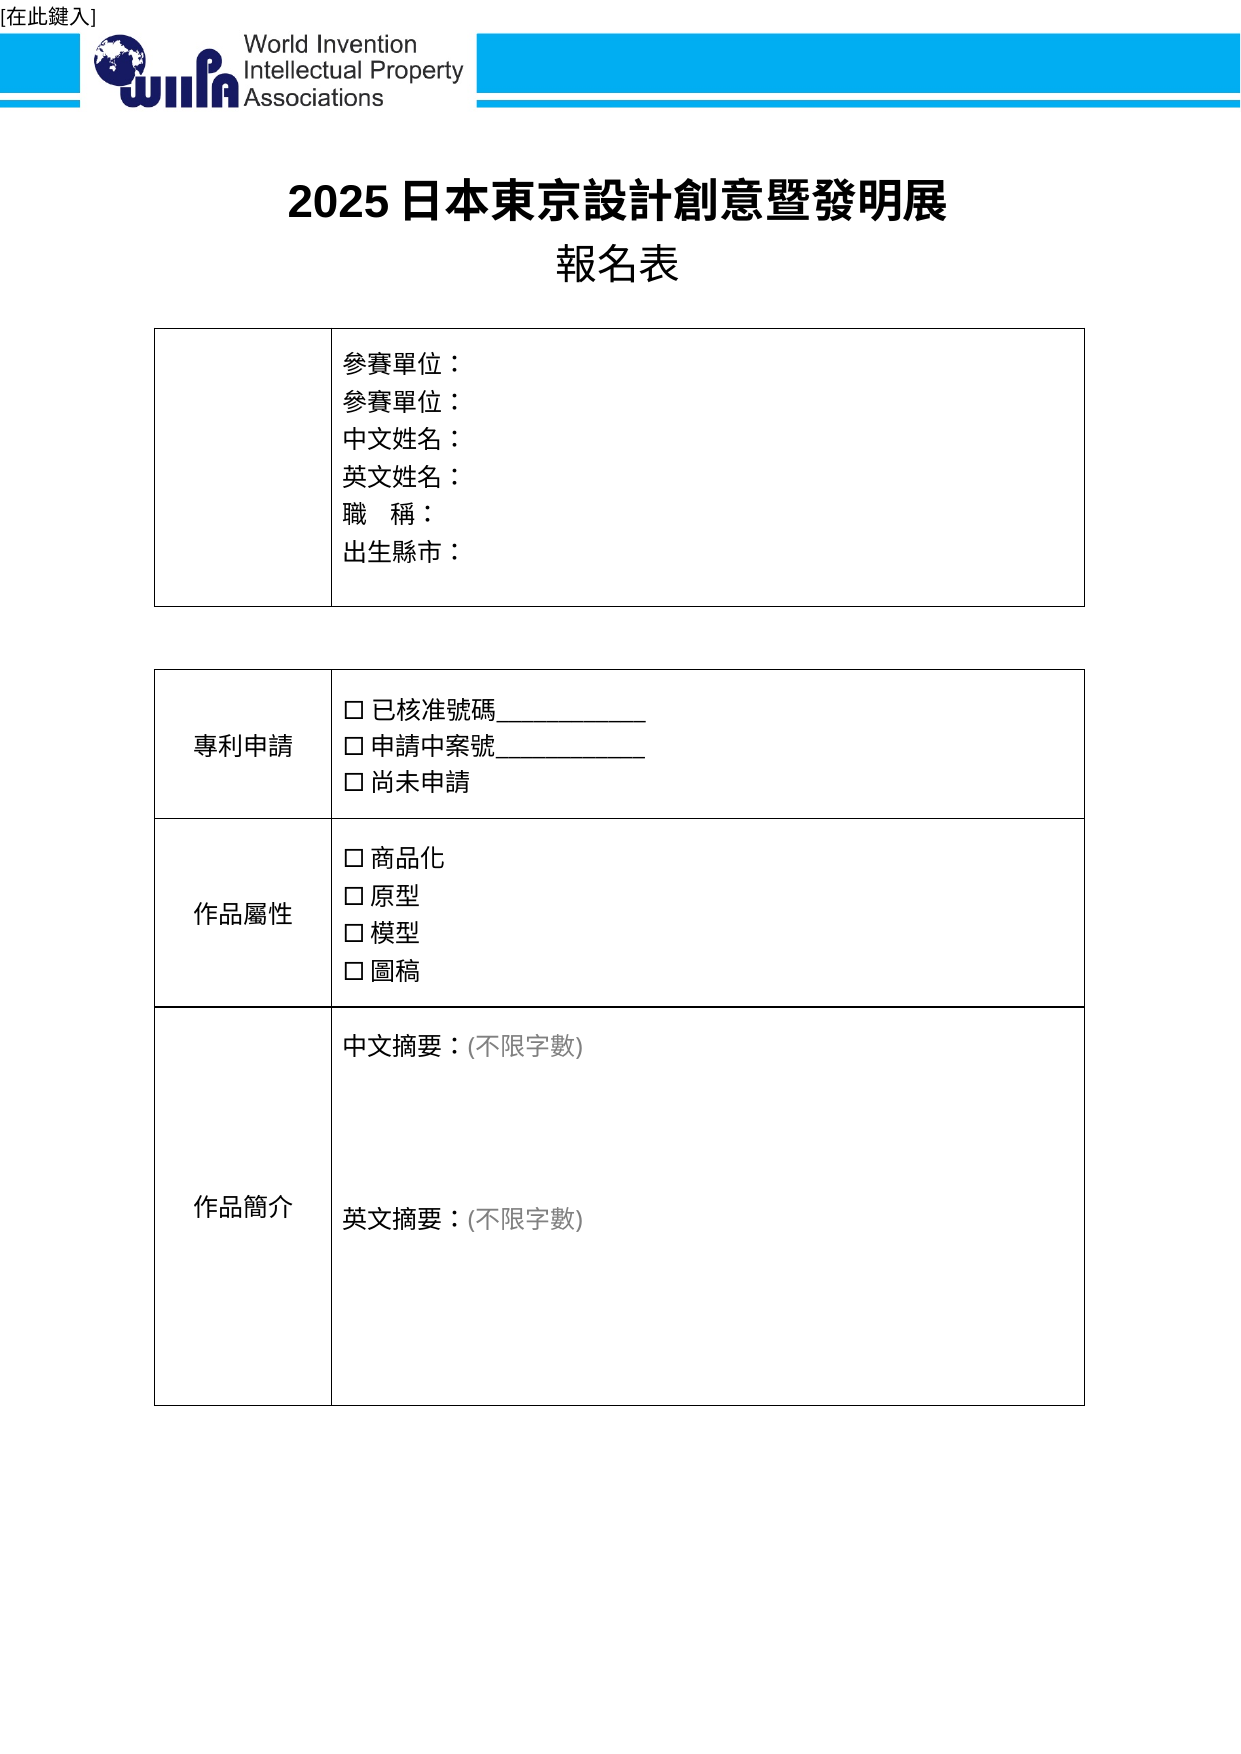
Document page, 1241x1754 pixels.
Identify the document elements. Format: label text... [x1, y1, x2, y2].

table_cell 作品屬性 [155, 819, 331, 1006]
table_cell 中文摘要：(不限字數) 英文摘要：(不限字數) [332, 1008, 1084, 1404]
table_header  已核准號碼____________  申請中案號____________  尚未申請 [332, 670, 1084, 818]
table_cell  商品化  原型  模型  圖稿 [332, 819, 1084, 1006]
table_cell [155, 329, 331, 606]
table_header 專利申請 [155, 670, 331, 818]
table_cell 參賽單位： 參賽單位： 中文姓名： 英文姓名： 職 稱： 出生縣市： [332, 329, 1084, 606]
table_cell 作品簡介 [155, 1008, 331, 1404]
